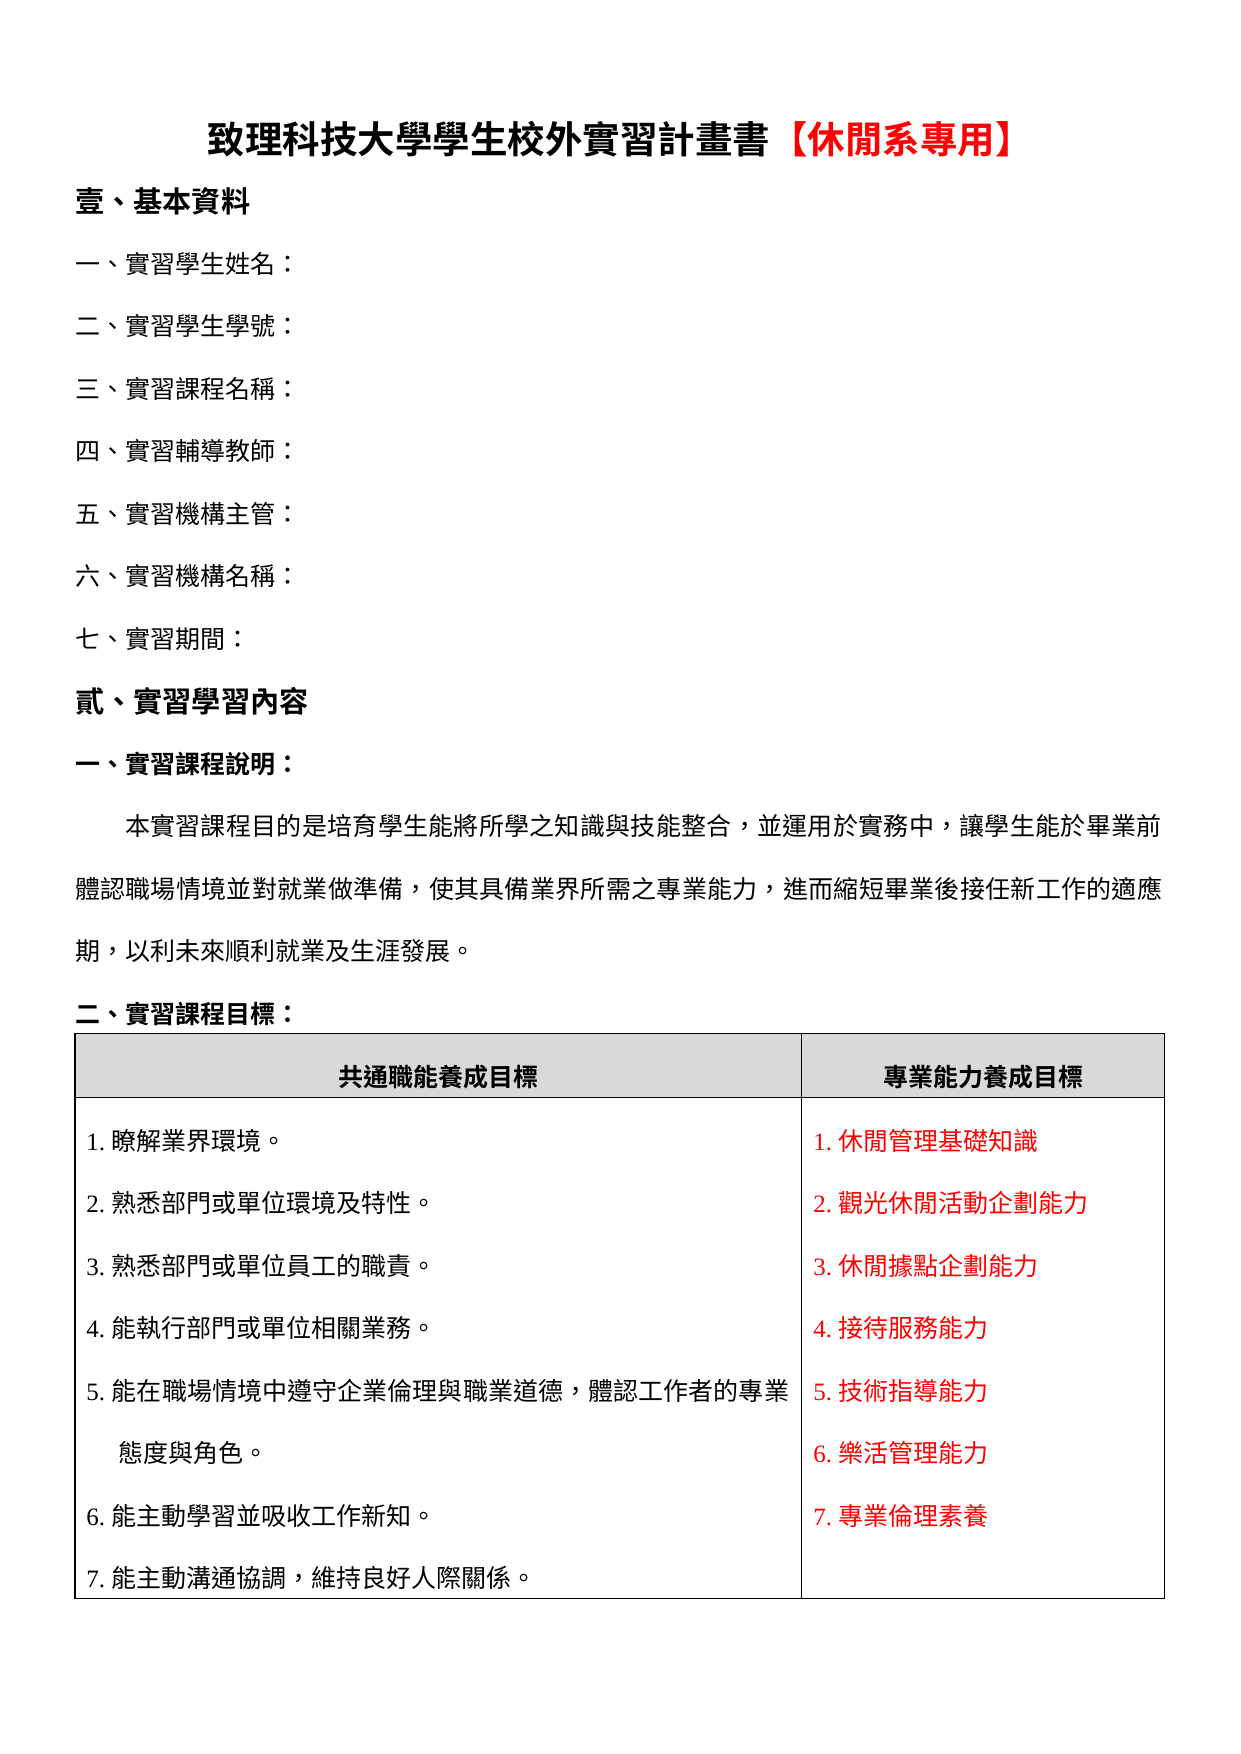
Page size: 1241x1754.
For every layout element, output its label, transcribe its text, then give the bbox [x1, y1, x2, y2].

text 二、實習學生學號： [75, 283, 1165, 346]
text 貳、實習學習內容 [75, 658, 1165, 721]
text 七、實習期間： [75, 596, 1165, 658]
text 二、實習課程目標： [75, 971, 1165, 1033]
text 四、實習輔導教師： [75, 408, 1165, 471]
table_cell 1. 瞭解業界環境。 2. 熟悉部門或單位環境及特性。 3. 熟悉部門或單位員工的職責。 4. 能執行部門或單位相關業務。 5. 能在職場情境中遵守企業倫理與職業道德，體認工作者的專業態度與角色。 6. 能主動學習並吸收工作新知。 7. 能主動溝通協調，維持良好人際關係。 [76, 1098, 801, 1598]
table_header 共通職能養成目標 [76, 1034, 801, 1097]
text 一、實習學生姓名： [75, 221, 1165, 283]
table_header 專業能力養成目標 [802, 1034, 1164, 1097]
text 五、實習機構主管： [75, 471, 1165, 533]
text 六、實習機構名稱： [75, 533, 1165, 596]
text 本實習課程目的是培育學生能將所學之知識與技能整合，並運用於實務中，讓學生能於畢業前體認職場情境並對就業做準備，使其具備業界所需之專業能力，進而縮短畢業後接任新工作的適應期，以利未來順利就業及生涯發展。 [75, 783, 1165, 971]
text 致理科技大學學生校外實習計畫書【休閒系專用】 [75, 96, 1165, 158]
text 三、實習課程名稱： [75, 346, 1165, 408]
text 壹、基本資料 [75, 158, 1165, 221]
text 一、實習課程說明： [75, 721, 1165, 783]
table_cell 1. 休閒管理基礎知識 2. 觀光休閒活動企劃能力 3. 休閒據點企劃能力 4. 接待服務能力 5. 技術指導能力 6. 樂活管理能力 7. 專業倫理素養 [802, 1098, 1164, 1598]
